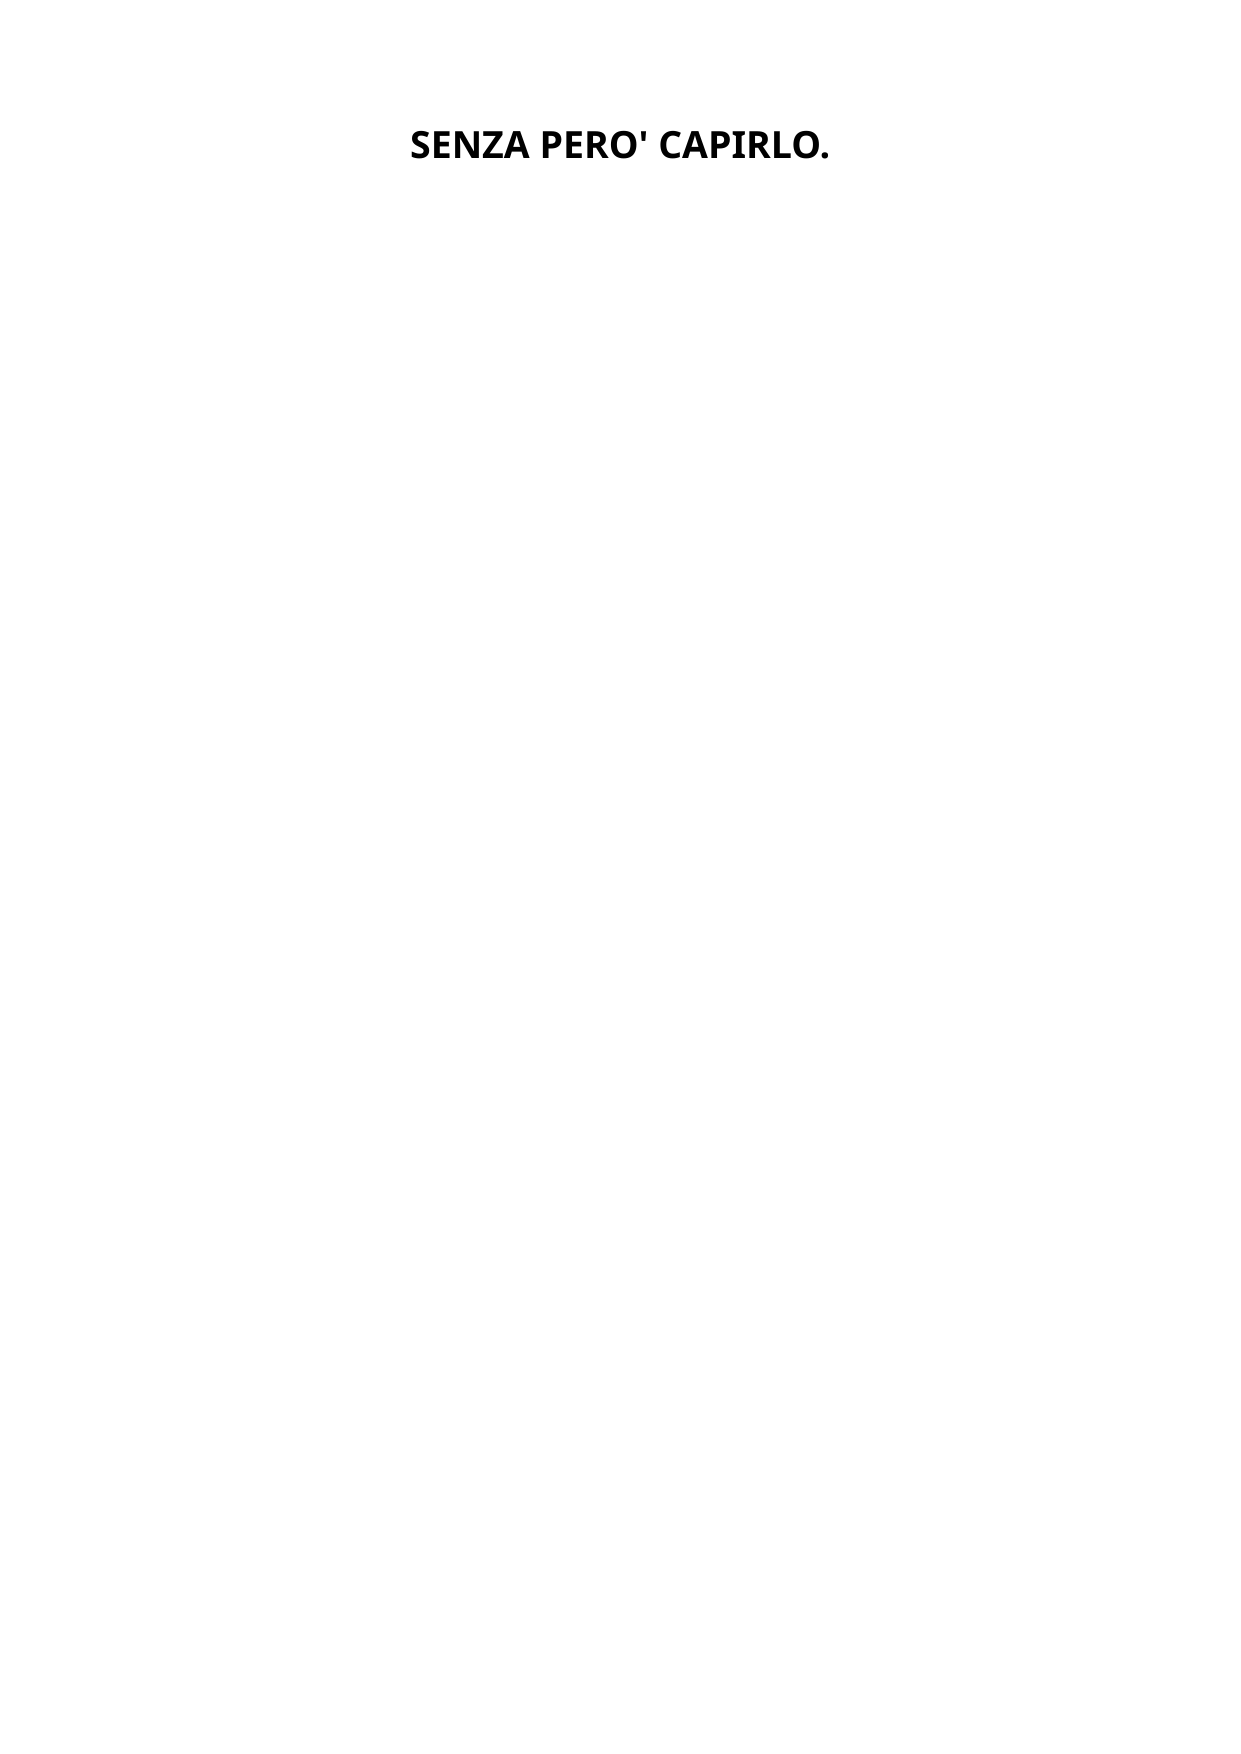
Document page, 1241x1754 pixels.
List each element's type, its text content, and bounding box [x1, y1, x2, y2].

text SENZA PERO' CAPIRLO. [118, 118, 1122, 169]
